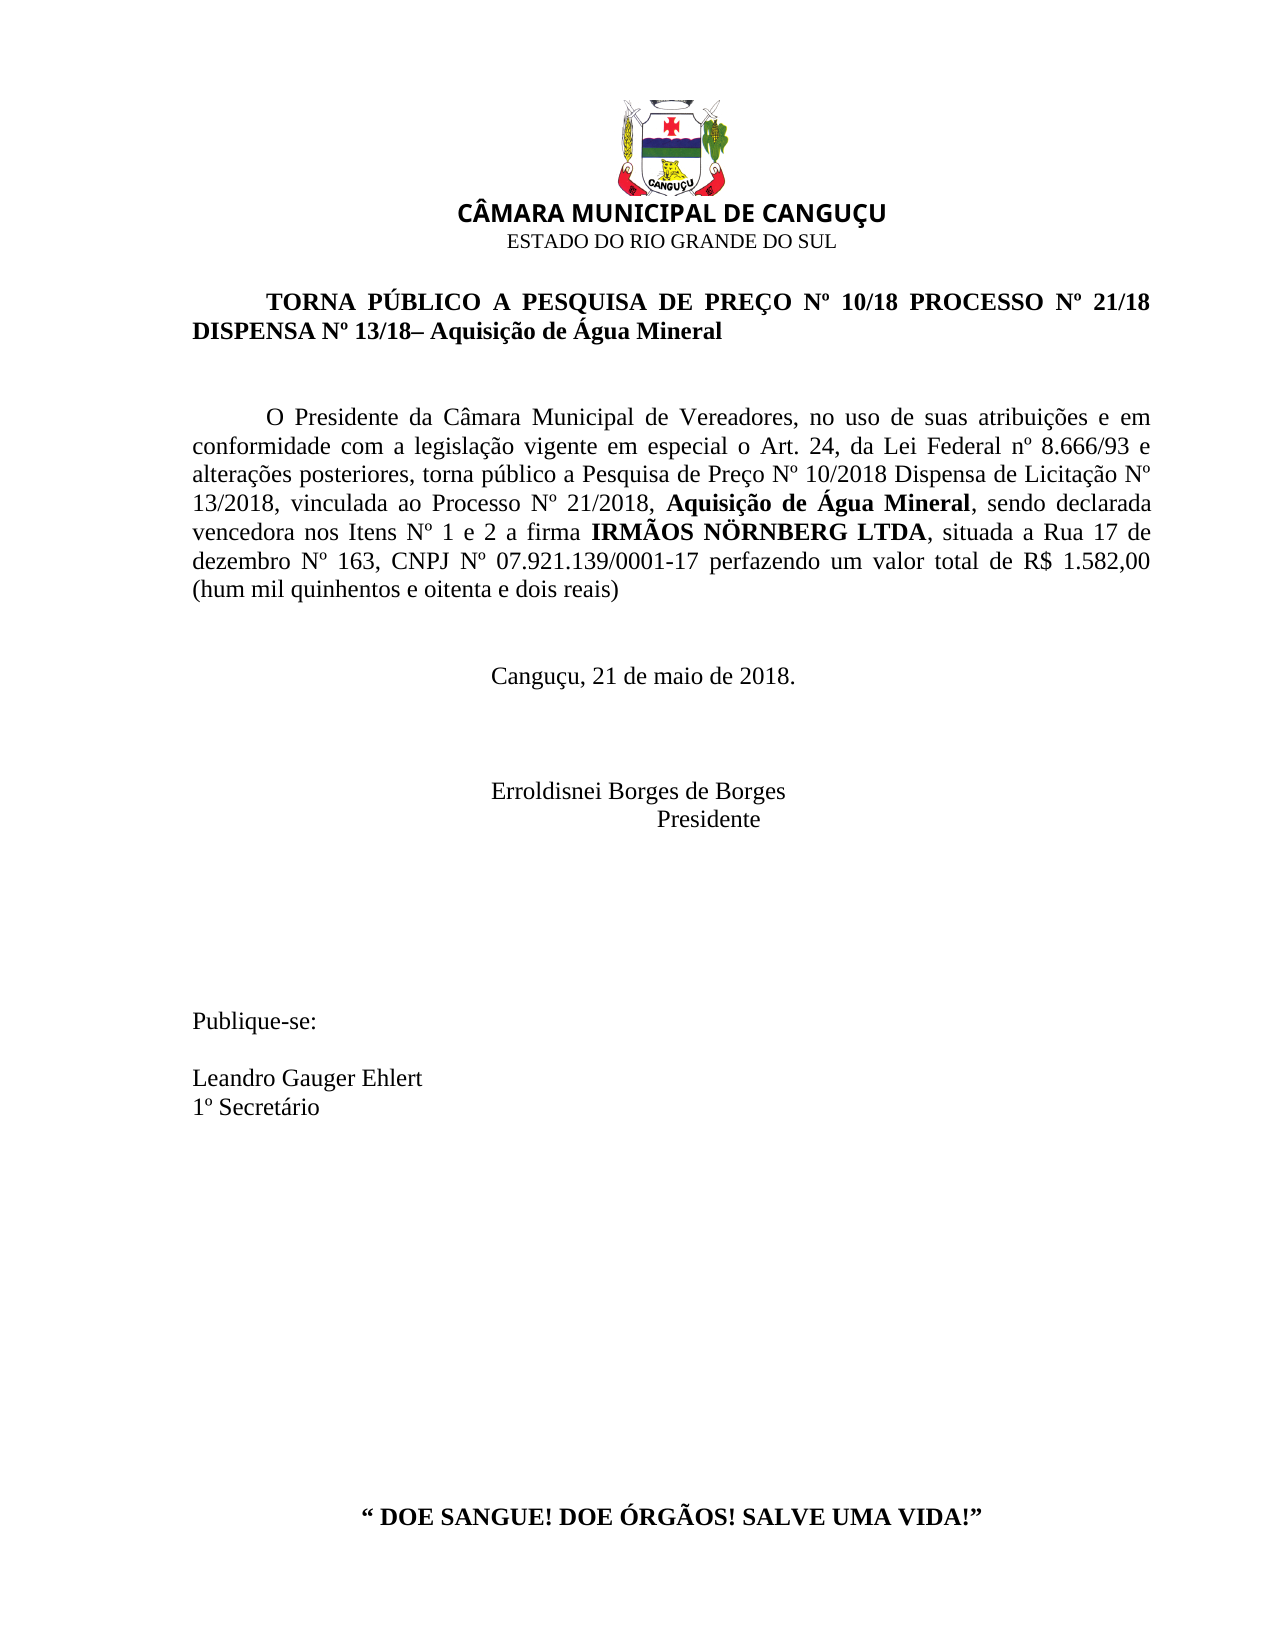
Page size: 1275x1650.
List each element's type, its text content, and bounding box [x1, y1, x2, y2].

text Presidente [192, 804, 1152, 833]
text Erroldisnei Borges de Borges [192, 776, 1152, 804]
text 1º Secretário [192, 1092, 1152, 1121]
text TORNA PÚBLICO A PESQUISA DE PREÇO Nº 10/18 PROCESSO Nº 21/18 DISPENSA Nº 13/18– Aquisição de Água Mineral [192, 287, 1152, 344]
text Publique-se: [192, 1006, 1152, 1034]
text Leandro Gauger Ehlert [192, 1063, 1152, 1092]
text O Presidente da Câmara Municipal de Vereadores, no uso de suas atribuições e em conformidade com a legislação vigente em especial o Art. 24, da Lei Federal nº 8.666/93 e alterações posteriores, torna público a Pesquisa de Preço Nº 10/2018 Dispensa de Licitação Nº 13/2018, vinculada ao Processo Nº 21/2018, Aquisição de Água Mineral, sendo declarada vencedora nos Itens Nº 1 e 2 a firma IRMÃOS NÖRNBERG LTDA, situada a Rua 17 de dezembro Nº 163, CNPJ Nº 07.921.139/0001-17 perfazendo um valor total de R$ 1.582,00 (hum mil quinhentos e oitenta e dois reais) [192, 402, 1152, 603]
text Canguçu, 21 de maio de 2018. [192, 661, 1152, 689]
